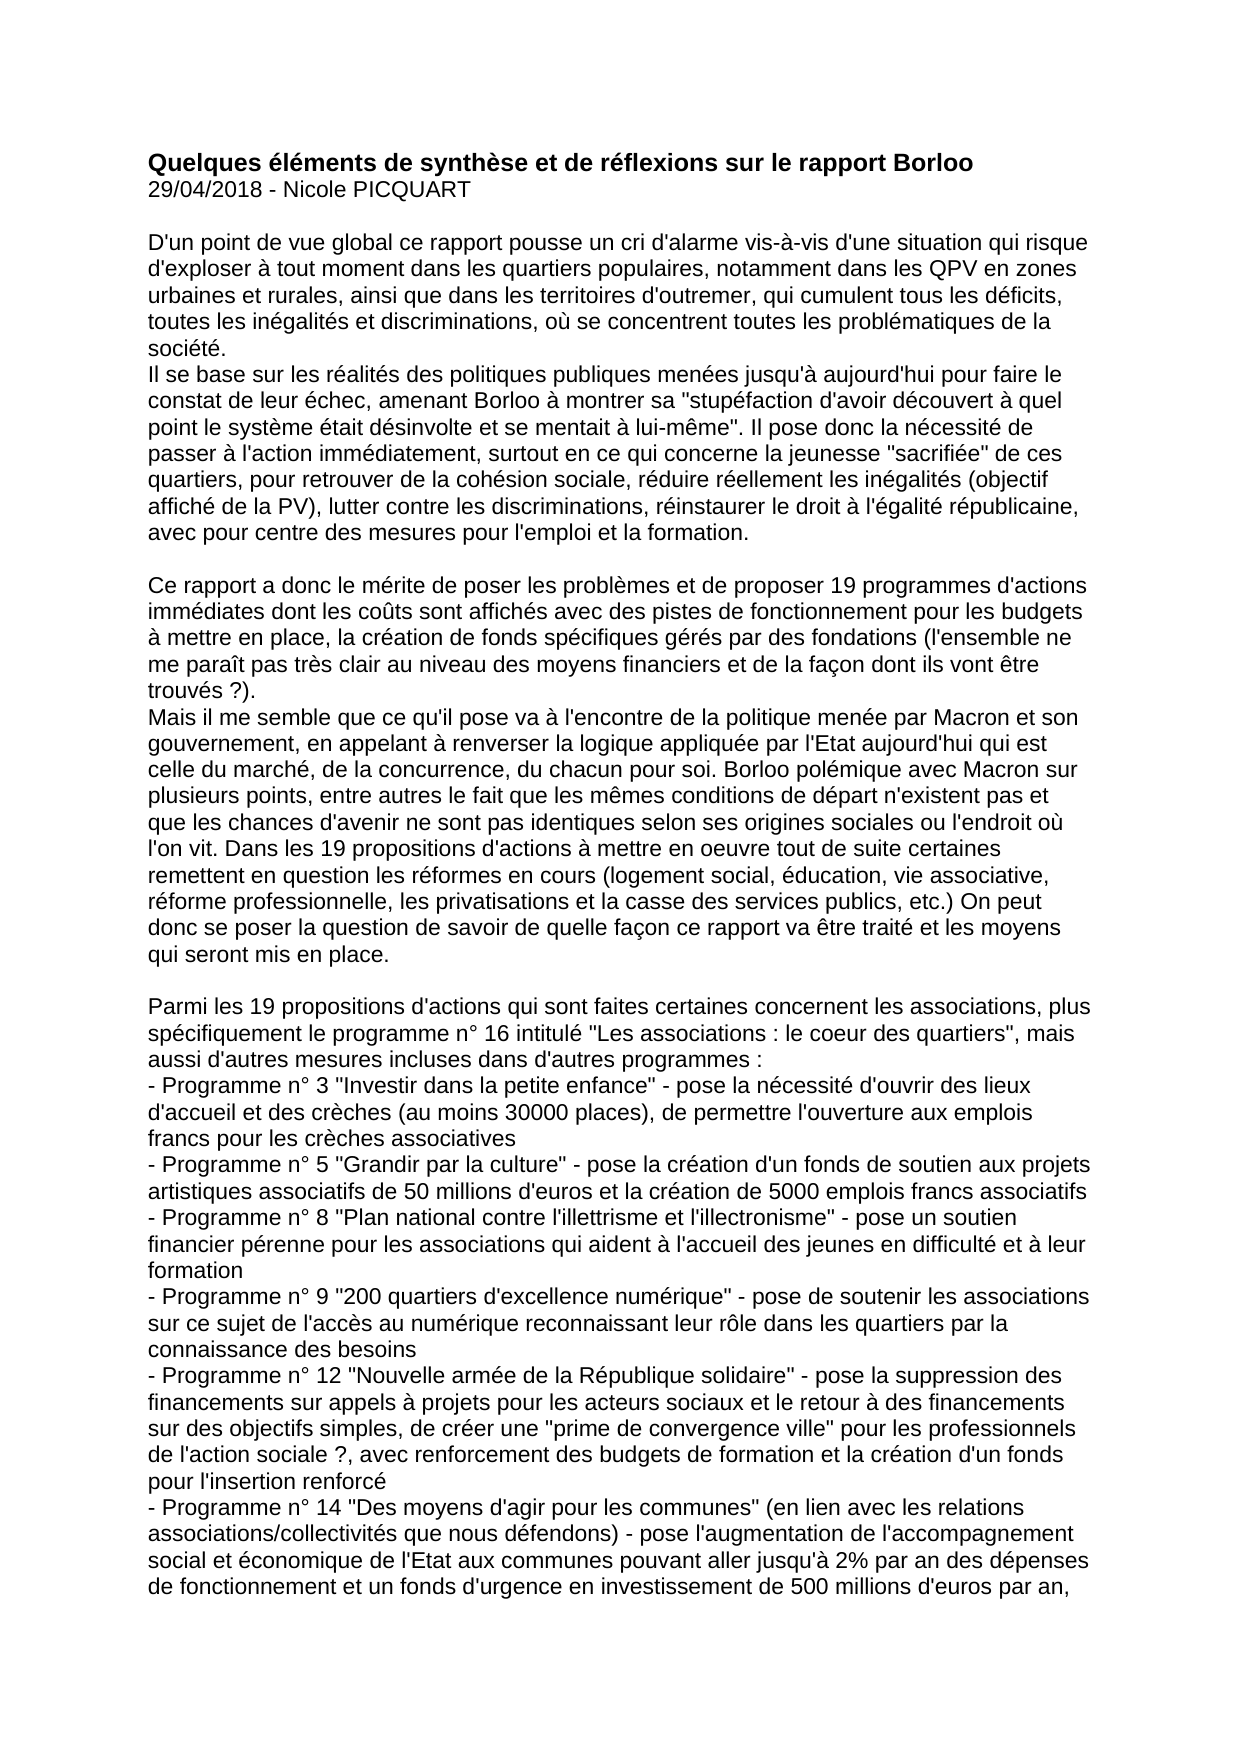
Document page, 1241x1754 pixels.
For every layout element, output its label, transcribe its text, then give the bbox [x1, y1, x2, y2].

text Mais il me semble que ce qu'il pose va à l'encontre de la politique menée par Macron et son gouvernement, en appelant à renverser la logique appliquée par l'Etat aujourd'hui qui est celle du marché, de la concurrence, du chacun pour soi. Borloo polémique avec Macron sur plusieurs points, entre autres le fait que les mêmes conditions de départ n'existent pas et que les chances d'avenir ne sont pas identiques selon ses origines sociales ou l'endroit où l'on vit. Dans les 19 propositions d'actions à mettre en oeuvre tout de suite certaines remettent en question les réformes en cours (logement social, éducation, vie associative, réforme professionnelle, les privatisations et la casse des services publics, etc.) On peut donc se poser la question de savoir de quelle façon ce rapport va être traité et les moyens qui seront mis en place. [148, 703, 1093, 967]
text D'un point de vue global ce rapport pousse un cri d'alarme vis-à-vis d'une situation qui risque d'exploser à tout moment dans les quartiers populaires, notamment dans les QPV en zones urbaines et rurales, ainsi que dans les territoires d'outremer, qui cumulent tous les déficits, toutes les inégalités et discriminations, où se concentrent toutes les problématiques de la société. [148, 229, 1093, 361]
text Ce rapport a donc le mérite de poser les problèmes et de proposer 19 programmes d'actions immédiates dont les coûts sont affichés avec des pistes de fonctionnement pour les budgets à mettre en place, la création de fonds spécifiques gérés par des fondations (l'ensemble ne me paraît pas très clair au niveau des moyens financiers et de la façon dont ils vont être trouvés ?). [148, 572, 1093, 703]
text - Programme n° 14 "Des moyens d'agir pour les communes" (en lien avec les relations associations/collectivités que nous défendons) - pose l'augmentation de l'accompagnement social et économique de l'Etat aux communes pouvant aller jusqu'à 2% par an des dépenses de fonctionnement et un fonds d'urgence en investissement de 500 millions d'euros par an, [148, 1494, 1093, 1599]
text 29/04/2018 - Nicole PICQUART [148, 176, 1093, 203]
text - Programme n° 3 "Investir dans la petite enfance" - pose la nécessité d'ouvrir des lieux d'accueil et des crèches (au moins 30000 places), de permettre l'ouverture aux emplois francs pour les crèches associatives [148, 1072, 1093, 1151]
text Quelques éléments de synthèse et de réflexions sur le rapport Borloo [148, 148, 1093, 176]
text - Programme n° 8 "Plan national contre l'illettrisme et l'illectronisme" - pose un soutien financier pérenne pour les associations qui aident à l'accueil des jeunes en difficulté et à leur formation [148, 1204, 1093, 1283]
text - Programme n° 9 "200 quartiers d'excellence numérique" - pose de soutenir les associations sur ce sujet de l'accès au numérique reconnaissant leur rôle dans les quartiers par la connaissance des besoins [148, 1283, 1093, 1362]
text Parmi les 19 propositions d'actions qui sont faites certaines concernent les associations, plus spécifiquement le programme n° 16 intitulé "Les associations : le coeur des quartiers", mais aussi d'autres mesures incluses dans d'autres programmes : [148, 993, 1093, 1072]
text - Programme n° 5 "Grandir par la culture" - pose la création d'un fonds de soutien aux projets artistiques associatifs de 50 millions d'euros et la création de 5000 emplois francs associatifs [148, 1151, 1093, 1204]
text Il se base sur les réalités des politiques publiques menées jusqu'à aujourd'hui pour faire le constat de leur échec, amenant Borloo à montrer sa "stupéfaction d'avoir découvert à quel point le système était désinvolte et se mentait à lui-même". Il pose donc la nécessité de passer à l'action immédiatement, surtout en ce qui concerne la jeunesse "sacrifiée" de ces quartiers, pour retrouver de la cohésion sociale, réduire réellement les inégalités (objectif affiché de la PV), lutter contre les discriminations, réinstaurer le droit à l'égalité républicaine, avec pour centre des mesures pour l'emploi et la formation. [148, 361, 1093, 545]
text - Programme n° 12 "Nouvelle armée de la République solidaire" - pose la suppression des financements sur appels à projets pour les acteurs sociaux et le retour à des financements sur des objectifs simples, de créer une "prime de convergence ville" pour les professionnels de l'action sociale ?, avec renforcement des budgets de formation et la création d'un fonds pour l'insertion renforcé [148, 1362, 1093, 1494]
